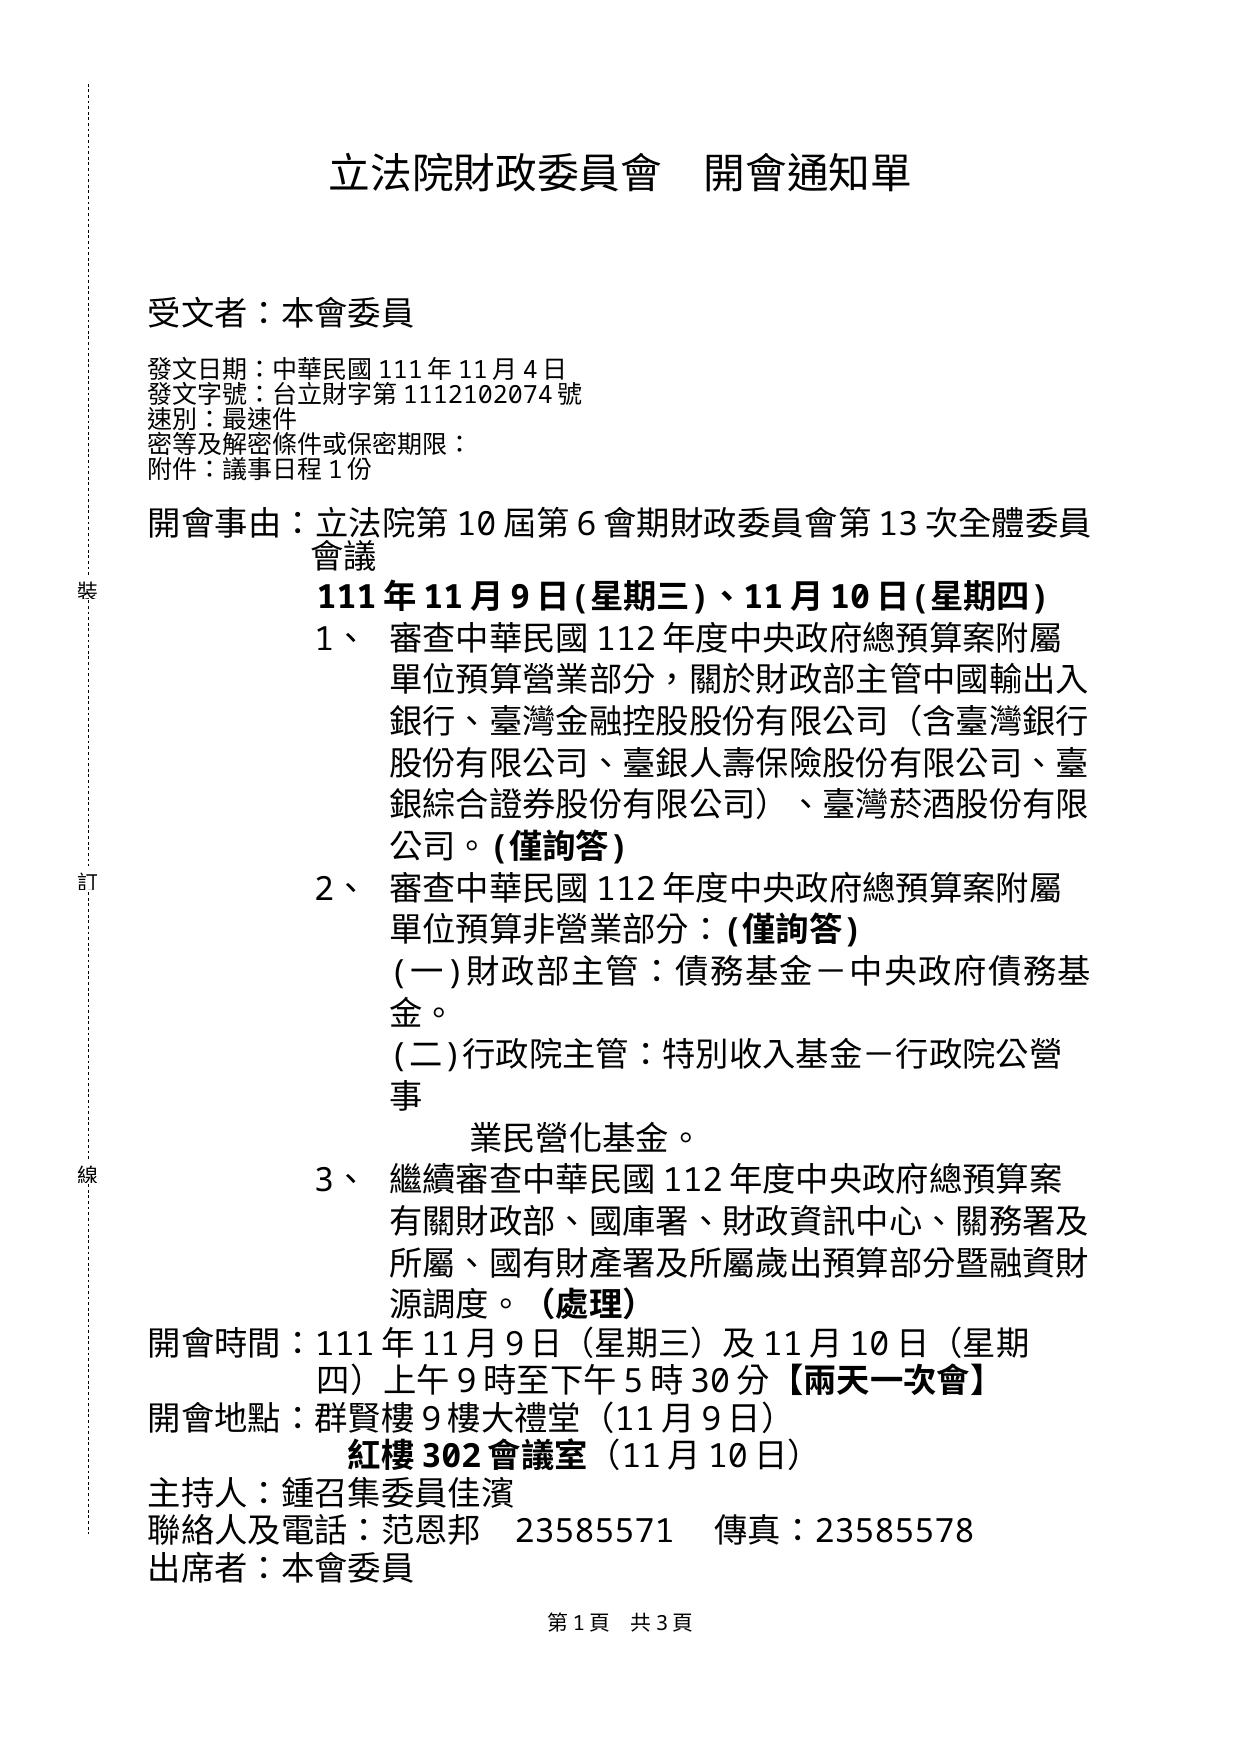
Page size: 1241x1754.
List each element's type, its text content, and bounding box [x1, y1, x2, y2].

title [810, 64, 1085, 151]
text 紅樓302會議室（11月10日） [148, 1437, 1092, 1475]
text 開會事由：立法院第10屆第6會期財政委員會第13次全體委員會議 [148, 508, 1092, 575]
text 受文者：本會委員 [148, 296, 1092, 333]
text 111年11月9日(星期三)、11月10日(星期四) [316, 575, 1092, 617]
text 聯絡人及電話：范恩邦 23585571 傳真：23585578 [148, 1512, 1092, 1550]
list 繼續審查中華民國112年度中央政府總預算案有關財政部、國庫署、財政資訊中心、關務署及所屬、國有財產署及所屬歲出預算部分暨融資財源調度。（處理） [314, 1158, 1092, 1325]
list 審查中華民國112年度中央政府總預算案附屬單位預算營業部分，關於財政部主管中國輸出入銀行、臺灣金融控股股份有限公司（含臺灣銀行股份有限公司、臺銀人壽保險股份有限公司、臺銀綜合證券股份有限公司）、臺灣菸酒股份有限公司。(僅詢答) [314, 617, 1092, 867]
text 主持人：鍾召集委員佳濱 [148, 1475, 1092, 1512]
text 速別：最速件 [148, 408, 1092, 433]
list 審查中華民國112年度中央政府總預算案附屬單位預算非營業部分：(僅詢答) [314, 867, 1092, 950]
title 立法院財政委員會 開會通知單 [148, 158, 1092, 233]
text 發文字號：台立財字第1112102074號 [148, 383, 1092, 408]
text 出席者：本會委員 [148, 1550, 1092, 1587]
text 附件：議事日程1份 [148, 458, 1092, 483]
text (二)行政院主管：特別收入基金－行政院公營事 [389, 1033, 1092, 1117]
text 業民營化基金。 [389, 1117, 1092, 1158]
text 密等及解密條件或保密期限： [148, 433, 1092, 458]
text 發文日期：中華民國111年11月4日 [148, 358, 1092, 383]
text (一)財政部主管：債務基金－中央政府債務基金。 [389, 950, 1092, 1033]
text 開會地點：群賢樓9樓大禮堂（11月9日） [148, 1400, 1092, 1437]
text 開會時間：111年11月9日（星期三）及11月10日（星期四）上午9時至下午5時30分【兩天一次會】 [148, 1325, 1092, 1400]
